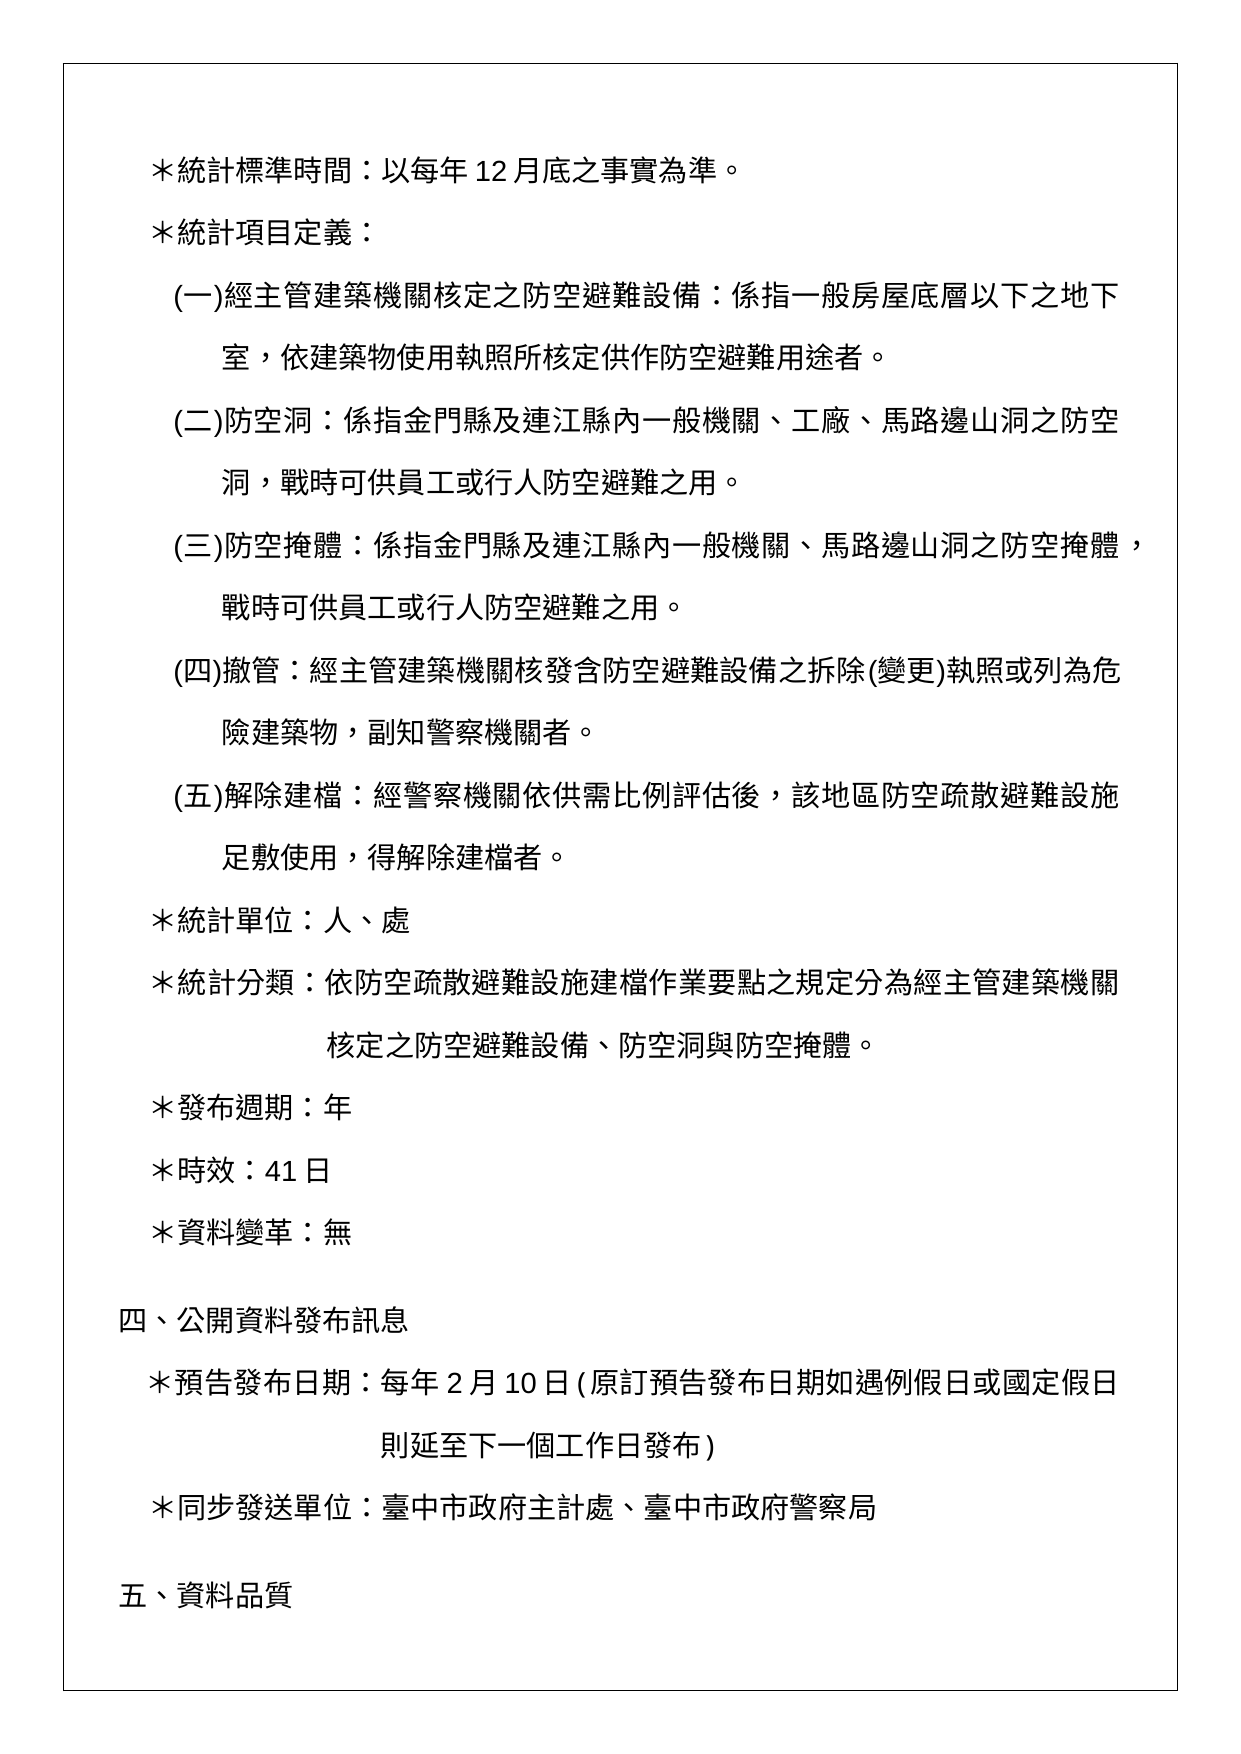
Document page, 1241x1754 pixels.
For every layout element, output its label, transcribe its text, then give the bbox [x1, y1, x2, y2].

text (一)經主管建築機關核定之防空避難設備：係指一般房屋底層以下之地下室，依建築物使用執照所核定供作防空避難用途者。 [173, 252, 1122, 377]
text ＊統計項目定義： [148, 189, 1122, 252]
text ＊統計單位：人、處 [148, 877, 1122, 939]
text (三)防空掩體：係指金門縣及連江縣內一般機關、馬路邊山洞之防空掩體，戰時可供員工或行人防空避難之用。 [173, 502, 1122, 627]
text ＊同步發送單位：臺中市政府主計處、臺中市政府警察局 [148, 1464, 1122, 1527]
text (二)防空洞：係指金門縣及連江縣內一般機關、工廠、馬路邊山洞之防空洞，戰時可供員工或行人防空避難之用。 [173, 377, 1122, 502]
text 五、資料品質 [118, 1552, 1122, 1614]
text (四)撤管：經主管建築機關核發含防空避難設備之拆除(變更)執照或列為危險建築物，副知警察機關者。 [173, 627, 1122, 752]
text ＊統計標準時間：以每年12月底之事實為準。 [148, 127, 1122, 189]
text ＊資料變革：無 [148, 1189, 1122, 1252]
text ＊時效：41日 [148, 1127, 1122, 1189]
text 四、公開資料發布訊息 [118, 1277, 1122, 1339]
text (五)解除建檔：經警察機關依供需比例評估後，該地區防空疏散避難設施足敷使用，得解除建檔者。 [173, 752, 1122, 877]
text ＊統計分類：依防空疏散避難設施建檔作業要點之規定分為經主管建築機關核定之防空避難設備、防空洞與防空掩體。 [148, 939, 1122, 1064]
text ＊預告發布日期：每年2月10日(原訂預告發布日期如遇例假日或國定假日則延至下一個工作日發布) [145, 1339, 1122, 1464]
text ＊發布週期：年 [148, 1064, 1122, 1127]
